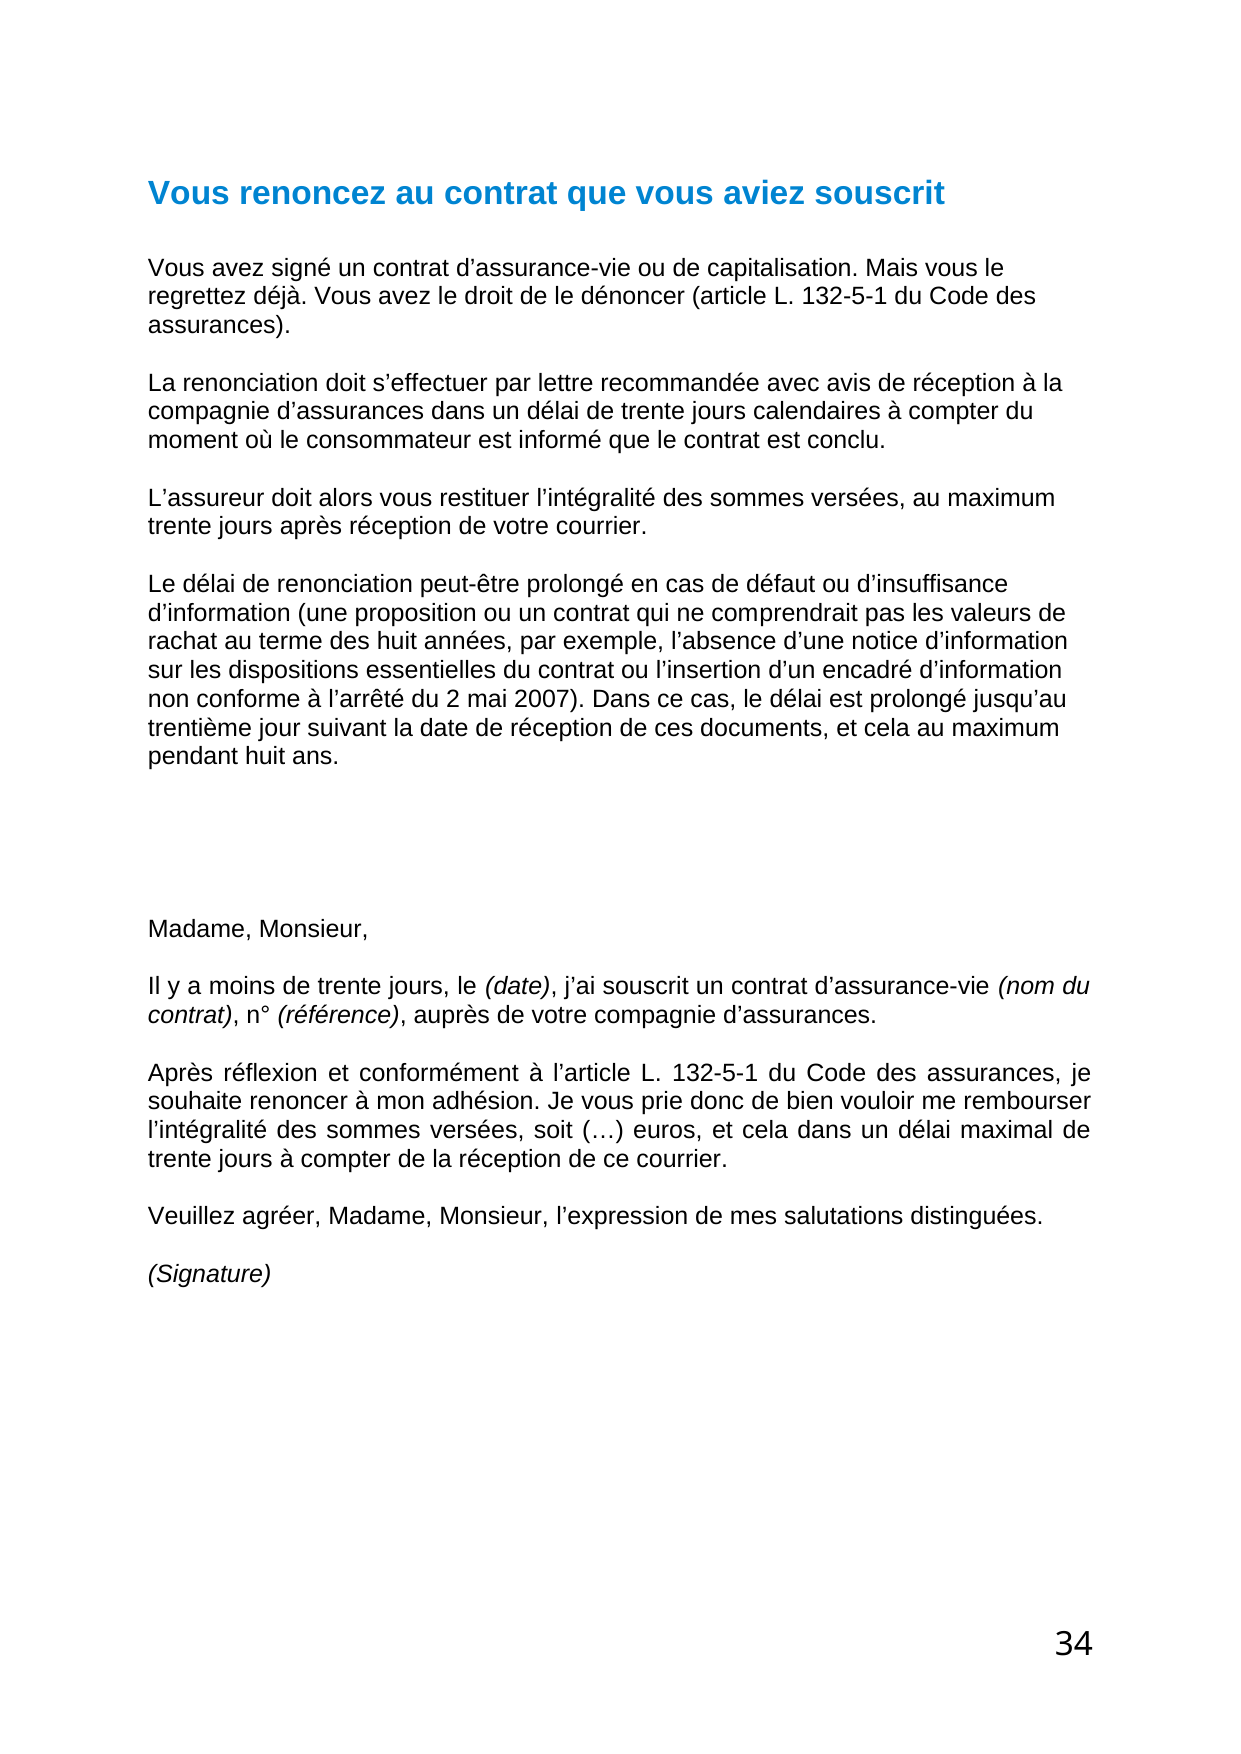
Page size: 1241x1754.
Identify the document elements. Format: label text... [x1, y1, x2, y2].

text Madame, Monsieur, [148, 914, 1093, 942]
text Veuillez agréer, Madame, Monsieur, ­l’expression de mes salutations distinguées. [148, 1201, 1093, 1230]
text Après réflexion et conformément à l’article L. 132-5-1 du Code des assurances, je souhaite renoncer à mon adhésion. Je vous prie donc de bien vouloir me rembourser l’intégralité des sommes versées, soit (…) euros, et cela dans un délai maximal de trente jours à compter de la réception de ce courrier. [148, 1057, 1093, 1172]
text Vous avez signé un contrat d’assurance-vie ou de capitalisation. Mais vous le regrettez déjà. Vous avez le droit de le dénoncer (article L. 132-5-1 du Code des assurances). [148, 252, 1093, 339]
text L’assureur doit alors vous restituer l’intégralité des sommes versées, au maximum trente jours après réception de votre courrier. [148, 482, 1093, 540]
text La renonciation doit s’effectuer par lettre recommandée avec avis de réception à la compagnie d’assurances dans un délai de trente jours calendaires à compter du moment où le consommateur est informé que le contrat est conclu. [148, 367, 1093, 454]
text Il y a moins de trente jours, le (date), j’ai souscrit un contrat d’assurance-vie (nom du contrat), n° (référence), auprès de votre compagnie d’assurances. [148, 971, 1093, 1029]
text Le délai de renonciation peut-être prolongé en cas de défaut ou d’insuffisance d’information (une proposition ou un contrat qui ne com­prendrait pas les valeurs de rachat au terme des huit années, par exemple, l’absence d’une notice d’information sur les dispositions essentielles du contrat ou l’insertion d’un encadré d’information non conforme à l’arrêté du 2 mai 2007). Dans ce cas, le délai est prolongé jusqu’au trentième jour suivant la date de réception de ces documents, et cela au maximum pendant huit ans. [148, 569, 1093, 770]
subtitle Vous renoncez au contrat que vous aviez souscrit [148, 173, 1093, 211]
text (Signature) [148, 1259, 1093, 1287]
